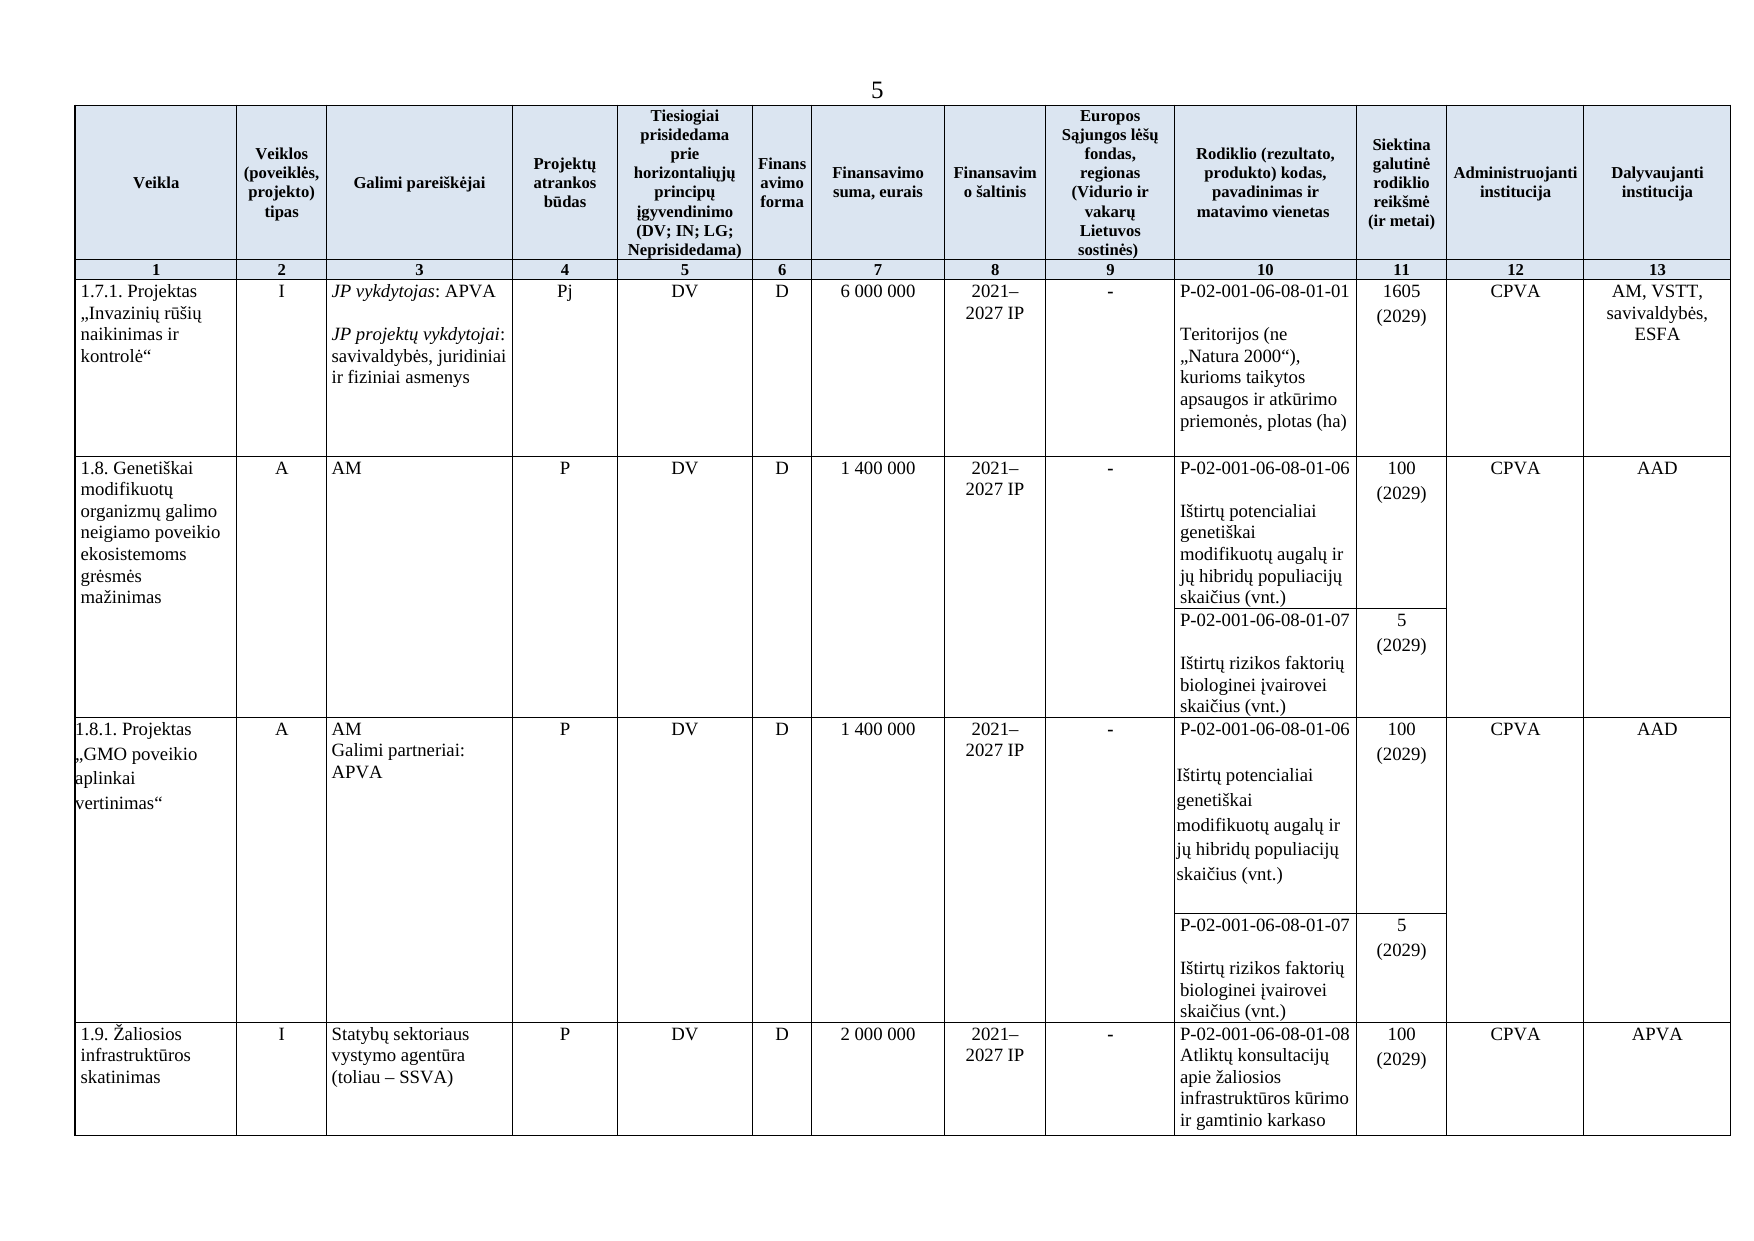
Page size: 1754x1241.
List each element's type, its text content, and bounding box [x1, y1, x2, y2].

table_cell 2021–2027 IP [945, 280, 1045, 456]
table_cell P-02-001-06-08-01-06 Ištirtų potencialiai genetiškai modifikuotų augalų ir jų hibridų populiacijų skaičius (vnt.) [1175, 718, 1356, 913]
table_cell A [237, 457, 326, 717]
table_cell 1.8.1. Projektas „GMO poveikio aplinkai vertinimas“ [76, 718, 236, 1022]
table_cell D [753, 718, 811, 1022]
table_cell 100 (2029) [1357, 1023, 1446, 1135]
table_cell [1731, 913, 1736, 1022]
table_header [1731, 105, 1736, 259]
table_cell 2021–2027 IP [945, 1023, 1045, 1135]
table_cell 100 (2029) [1357, 718, 1446, 913]
table_header Veiklos (poveiklės, projekto) tipas [237, 106, 326, 259]
table_cell CPVA [1447, 280, 1583, 456]
table_cell A [237, 718, 326, 1022]
table_cell Pj [513, 280, 617, 456]
table_cell DV [618, 280, 752, 456]
table_cell 8 [945, 260, 1045, 279]
table_cell 6 [753, 260, 811, 279]
table_cell JP vykdytojas: APVA JP projektų vykdytojai: savivaldybės, juridiniai ir fiziniai asmenys [327, 280, 512, 456]
table_cell 7 [812, 260, 944, 279]
table_cell CPVA [1447, 457, 1583, 717]
table_cell 100 (2029) [1357, 457, 1446, 608]
table_cell DV [618, 1023, 752, 1135]
table_cell 1.7.1. Projektas „Invazinių rūšių naikinimas ir kontrolė“ [76, 280, 236, 456]
table_header Galimi pareiškėjai [327, 106, 512, 259]
table_cell P [513, 718, 617, 1022]
table_cell AM [327, 457, 512, 717]
table_cell 2021–2027 IP [945, 718, 1045, 1022]
table_cell P-02-001-06-08-01-06 Ištirtų potencialiai genetiškai modifikuotų augalų ir jų hibridų populiacijų skaičius (vnt.) [1175, 457, 1356, 608]
table_cell - [1046, 280, 1174, 456]
table_cell 1605 (2029) [1357, 280, 1446, 456]
table_cell P-02-001-06-08-01-01 Teritorijos (ne „Natura 2000“), kurioms taikytos apsaugos ir atkūrimo priemonės, plotas (ha) [1175, 280, 1356, 456]
table_cell I [237, 1023, 326, 1135]
table_cell I [237, 280, 326, 456]
table_cell 1.9. Žaliosios infrastruktūros skatinimas [76, 1023, 236, 1135]
table_cell 5 (2029) [1357, 609, 1446, 717]
table_cell P-02-001-06-08-01-07 Ištirtų rizikos faktorių biologinei įvairovei skaičius (vnt.) [1175, 914, 1356, 1022]
table_cell D [753, 457, 811, 717]
table_header Siektina galutinė rodiklio reikšmė (ir metai) [1357, 106, 1446, 259]
table_cell 1 [76, 260, 236, 279]
table_cell 2021–2027 IP [945, 457, 1045, 717]
table_cell 3 [327, 260, 512, 279]
table_cell 4 [513, 260, 617, 279]
table_cell CPVA [1447, 718, 1583, 1022]
table_cell 2 000 000 [812, 1023, 944, 1135]
table_cell 10 [1175, 260, 1356, 279]
table_cell D [753, 280, 811, 456]
table_cell - [1046, 718, 1174, 1022]
table_cell AAD [1584, 457, 1730, 717]
table_cell P [513, 1023, 617, 1135]
table_cell - [1046, 1023, 1174, 1135]
table_header Finansavimo šaltinis [945, 106, 1045, 259]
table_cell Statybų sektoriaus vystymo agentūra (toliau – SSVA) [327, 1023, 512, 1135]
table_header Veikla [76, 106, 236, 259]
table_cell P-02-001-06-08-01-08 Atliktų konsultacijų apie žaliosios infrastruktūros kūrimo ir gamtinio karkaso [1175, 1023, 1356, 1135]
table_cell [1731, 717, 1736, 913]
table_cell [1731, 1022, 1736, 1135]
table_cell 1.8. Genetiškai modifikuotų organizmų galimo neigiamo poveikio ekosistemoms grėsmės mažinimas [76, 457, 236, 717]
table_header Dalyvaujanti institucija [1584, 106, 1730, 259]
table_cell [1731, 608, 1736, 717]
table_cell 1 400 000 [812, 718, 944, 1022]
table_cell DV [618, 718, 752, 1022]
table_cell [1731, 279, 1736, 456]
table_cell APVA [1584, 1023, 1730, 1135]
table_cell P-02-001-06-08-01-07 Ištirtų rizikos faktorių biologinei įvairovei skaičius (vnt.) [1175, 609, 1356, 717]
table_cell P [513, 457, 617, 717]
table_cell [1731, 456, 1736, 608]
table_cell 6 000 000 [812, 280, 944, 456]
table_cell [1731, 259, 1736, 279]
table_header Projektų atrankos būdas [513, 106, 617, 259]
table_cell 1 400 000 [812, 457, 944, 717]
table_cell - [1046, 457, 1174, 717]
table_header Administruojanti institucija [1447, 106, 1583, 259]
table_header Europos Sąjungos lėšų fondas, regionas (Vidurio ir vakarų Lietuvos sostinės) [1046, 106, 1174, 259]
table_cell AM Galimi partneriai: APVA [327, 718, 512, 1022]
table_cell 2 [237, 260, 326, 279]
table_cell 9 [1046, 260, 1174, 279]
table_cell 11 [1357, 260, 1446, 279]
table_cell 5 (2029) [1357, 914, 1446, 1022]
table_cell AM, VSTT, savivaldybės, ESFA [1584, 280, 1730, 456]
table_cell CPVA [1447, 1023, 1583, 1135]
table_header Rodiklio (rezultato, produkto) kodas, pavadinimas ir matavimo vienetas [1175, 106, 1356, 259]
table_header Finansavimo suma, eurais [812, 106, 944, 259]
table_cell 13 [1584, 260, 1730, 279]
table_cell DV [618, 457, 752, 717]
table_header Tiesiogiai prisidedama prie horizontaliųjų principų įgyvendinimo (DV; IN; LG; Neprisidedama) [618, 106, 752, 259]
table_cell 5 [618, 260, 752, 279]
table_cell AAD [1584, 718, 1730, 1022]
table_cell D [753, 1023, 811, 1135]
table_header Finansavimo forma [753, 106, 811, 259]
table_cell 12 [1447, 260, 1583, 279]
